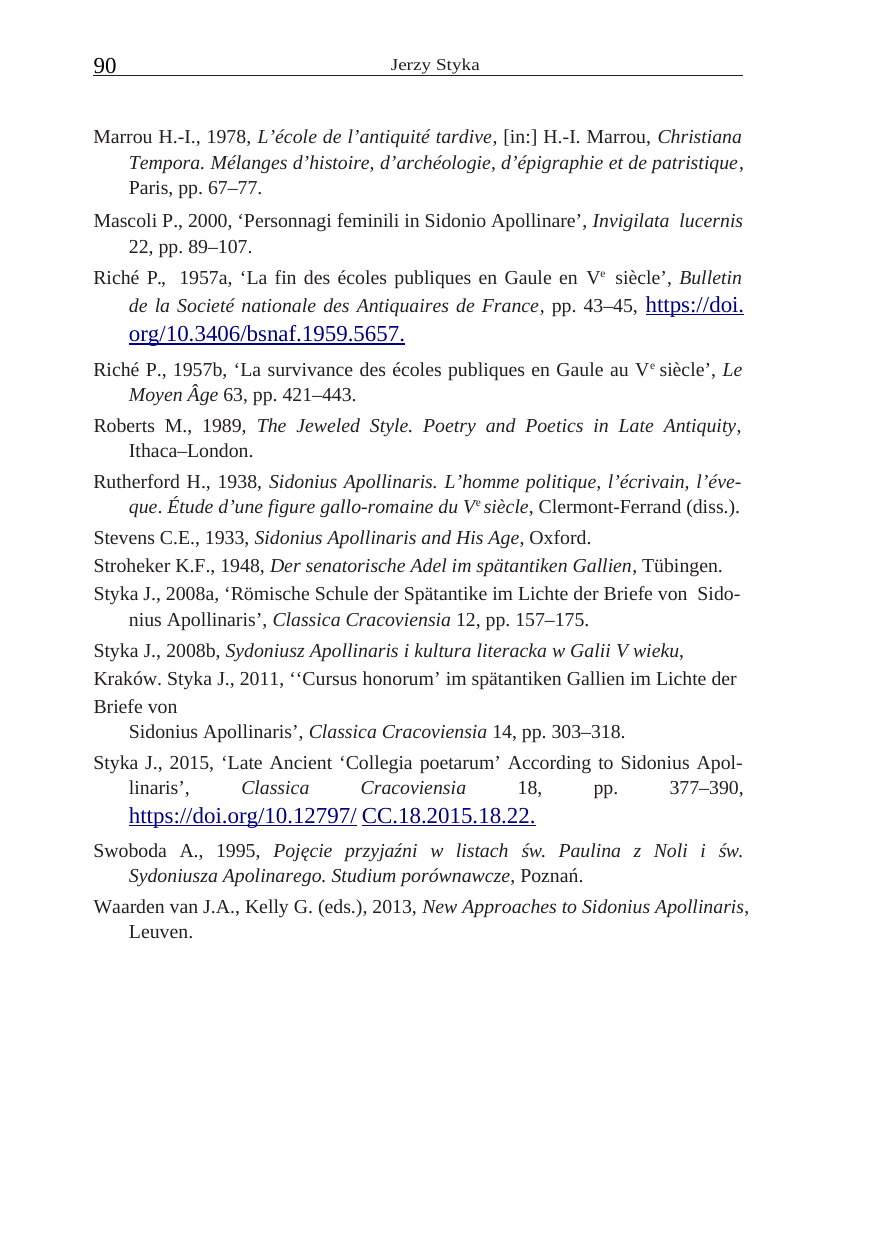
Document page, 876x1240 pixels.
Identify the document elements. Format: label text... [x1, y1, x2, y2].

text Waarden van J.A., Kelly G. (eds.), 2013, New Approaches to Sidonius Apollinaris, [93, 895, 756, 918]
text nius Apollinaris’, Classica Cracoviensia 12, pp. 157–175. [129, 610, 756, 631]
text Sidonius Apollinaris’, Classica Cracoviensia 14, pp. 303–318. [129, 723, 756, 743]
text Marrou H.-I., 1978, L’école de l’antiquité tardive, [in:] H.-I. Marrou, Christiana Tempora. Mélanges d’histoire, d’archéologie, d’épigraphie et de patristique, Paris, pp. 67–77. [93, 125, 744, 199]
text Ithaca–London. [129, 439, 756, 462]
text 22, pp. 89–107. [129, 235, 756, 258]
text Rutherford H., 1938, Sidonius Apollinaris. L’homme politique, l’écrivain, l’éve- que. Étude d’une figure gallo-romaine du Ve siècle, Clermont-Ferrand (diss.). [93, 470, 744, 518]
text Swoboda A., 1995, Pojęcie przyjaźni w listach św. Paulina z Noli i św. Sydoniusza Apolinarego. Studium porównawcze, Poznań. [93, 839, 744, 887]
text Leuven. [129, 920, 756, 943]
text Riché P., 1957b, ‘La survivance des écoles publiques en Gaule au Ve siècle’, Le Moyen Âge 63, pp. 421–443. [93, 358, 744, 406]
text Stroheker K.F., 1948, Der senatorische Adel im spätantiken Gallien, Tübingen. Styka J., 2008a, ‘Römische Schule der Spätantike im Lichte der Briefe von Sido- [93, 554, 756, 605]
text Styka J., 2015, ‘Late Ancient ‘Collegia poetarum’ According to Sidonius Apol- linaris’, Classica Cracoviensia 18, pp. 377–390, https://doi.org/10.12797/ CC.18.2015.18.22. [93, 751, 744, 828]
text Roberts M., 1989, The Jeweled Style. Poetry and Poetics in Late Antiquity, [93, 414, 756, 437]
text Mascoli P., 2000, ‘Personnagi feminili in Sidonio Apollinare’, Invigilata lucernis [93, 209, 756, 232]
text Stevens C.E., 1933, Sidonius Apollinaris and His Age, Oxford. [93, 526, 756, 549]
text Riché P., 1957a, ‘La fin des écoles publiques en Gaule en Ve siècle’, Bulletin de la Societé nationale des Antiquaires de France, pp. 43–45, https://doi. org/10.3406/bsnaf.1959.5657. [93, 266, 744, 347]
text Styka J., 2008b, Sydoniusz Apollinaris i kultura literacka w Galii V wieku, Kraków. Styka J., 2011, ‘‘Cursus honorum’ im spätantiken Gallien im Lichte der Briefe von [93, 639, 744, 717]
